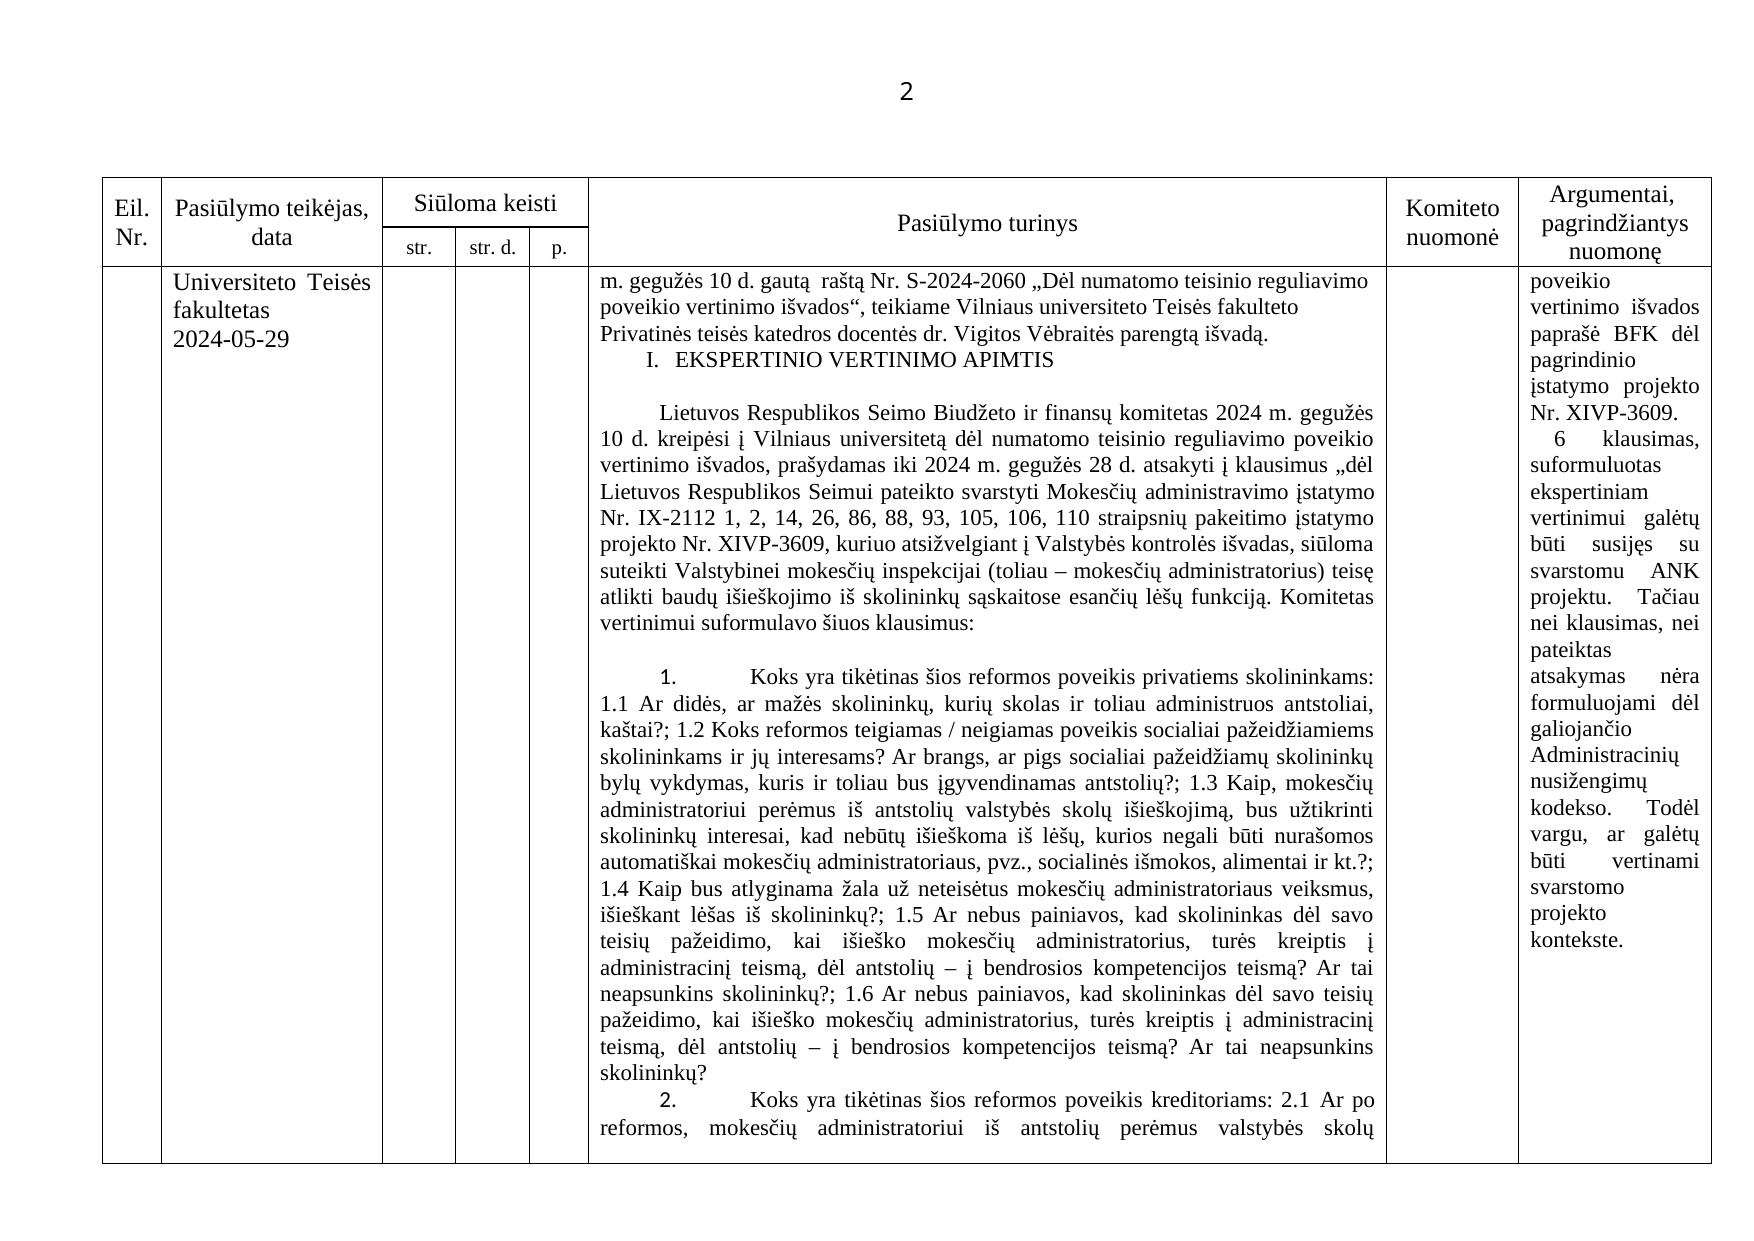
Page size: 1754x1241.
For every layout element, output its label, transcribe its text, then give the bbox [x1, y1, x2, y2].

table_header Eil. Nr. [103, 178, 161, 266]
table_cell poveikio vertinimo išvados paprašė BFK dėl pagrindinio įstatymo projekto Nr. XIVP-3609. 6 klausimas, suformuluotas ekspertiniam vertinimui galėtų būti susijęs su svarstomu ANK projektu. Tačiau nei klausimas, nei pateiktas atsakymas nėra formuluojami dėl galiojančio Administracinių nusižengimų kodekso. Todėl vargu, ar galėtų būti vertinami svarstomo projekto kontekste. [1519, 267, 1711, 1163]
table_cell [103, 267, 161, 1163]
table_cell Atsakydami į Lietuvos Respublikos Seimo Biudžeto ir finansų komiteto 2024 m. gegužės 10 d. gautą raštą Nr. S-2024-2060 „Dėl numatomo teisinio reguliavimo poveikio vertinimo išvados“, teikiame Vilniaus universiteto Teisės fakulteto Privatinės teisės katedros docentės dr. Vigitos Vėbraitės parengtą išvadą. EKSPERTINIO VERTINIMO APIMTIS Lietuvos Respublikos Seimo Biudžeto ir finansų komitetas 2024 m. gegužės 10 d. kreipėsi į Vilniaus universitetą dėl numatomo teisinio reguliavimo poveikio vertinimo išvados, prašydamas iki 2024 m. gegužės 28 d. atsakyti į klausimus „dėl Lietuvos Respublikos Seimui pateikto svarstyti Mokesčių administravimo įstatymo Nr. IX-2112 1, 2, 14, 26, 86, 88, 93, 105, 106, 110 straipsnių pakeitimo įstatymo projekto Nr. XIVP-3609, kuriuo atsižvelgiant į Valstybės kontrolės išvadas, siūloma suteikti Valstybinei mokesčių inspekcijai (toliau – mokesčių administratorius) teisę atlikti baudų išieškojimo iš skolininkų sąskaitose esančių lėšų funkciją. Komitetas vertinimui suformulavo šiuos klausimus: Koks yra tikėtinas šios reformos poveikis privatiems skolininkams: 1.1 Ar didės, ar mažės skolininkų, kurių skolas ir toliau administruos antstoliai, kaštai?; 1.2 Koks reformos teigiamas / neigiamas poveikis socialiai pažeidžiamiems skolininkams ir jų interesams? Ar brangs, ar pigs socialiai pažeidžiamų skolininkų bylų vykdymas, kuris ir toliau bus įgyvendinamas antstolių?; 1.3 Kaip, mokesčių administratoriui perėmus iš antstolių valstybės skolų išieškojimą, bus užtikrinti skolininkų interesai, kad nebūtų išieškoma iš lėšų, kurios negali būti nurašomos automatiškai mokesčių administratoriaus, pvz., socialinės išmokos, alimentai ir kt.?; 1.4 Kaip bus atlyginama žala už neteisėtus mokesčių administratoriaus veiksmus, išieškant lėšas iš skolininkų?; 1.5 Ar nebus painiavos, kad skolininkas dėl savo teisių pažeidimo, kai išieško mokesčių administratorius, turės kreiptis į administracinį teismą, dėl antstolių – į bendrosios kompetencijos teismą? Ar tai neapsunkins skolininkų?; 1.6 Ar nebus painiavos, kad skolininkas dėl savo teisių pažeidimo, kai išieško mokesčių administratorius, turės kreiptis į administracinį teismą, dėl antstolių – į bendrosios kompetencijos teismą? Ar tai neapsunkins skolininkų? Koks yra tikėtinas šios reformos poveikis kreditoriams: 2.1 Ar po reformos, mokesčių administratoriui iš antstolių perėmus valstybės skolų išieškojimą, fizinių asmenų ir verslo subjektų naudai išieškomų skolų įkainiai didės ar mažės? Koks yra tikėtinas šios reformos poveikis valstybei: 3.1 Ar didės ar mažės valstybės biudžeto išlaidos dėl mokesčių administratoriaus naujų funkcijų vykdymo (papildomiems etatams, informacinių sistemų palaikymui)?; 3.2 Kiek šiuo metu antstoliai sumoka mokesčių į valstybės biudžetą ir ar po reformos mažės ar didės į valstybės biudžetą surenkami mokesčiai iš jų veiklos?; 3.3 Kiek šiuo metų valstybė moka už valstybės skolų išieškojimą ir ar po reformos didės ar mažės antstolių įkainiai už valstybės skolų išieškojimą? Koks yra tikėtinas šios reformos poveikis antstolių veiklai ir pajamoms: 4.1 Kokią įtaką reforma turės antstolių teritorijų ir skaičiaus reguliavimui bei antstolių paslaugų prieinamumui regionuose? Šiuo metu LR Seime svarstomos LR Užimtumo įstatymo projektas (Nr. XIVP-3257) ir susijęs Civilinio proceso kodekso 627, 628, 663 ir 736 straipsnių pakeitimo įstatymo projektas (Nr. XIVP-3258), kuriuo yra mažinami išskaitymai iš skolininko ir yra nustatomos skolininko atostogos. Ar tai gali ir kaip tai gali paveikti siūlomą reformą, ypač skolininkų ir kreditorių interesus? Ar įgyvendinus reformą, administracinės baudos prilyginimas mokestinei nepriemokai atitinka Administracinių teisės pažeidimų kodekso tikslus ir bendrai teisės sistemos principus dėl baudos neišvengiamumo ir pažeidimo prevencijos? Kadangi atsakymams pateikti paskirtas gana trumpas laikas, išvada formuluojama atsakant į pateiktus klausimus pagal galiojančius teisės aktus ir remiantis viešai skelbta informacija apie Lietuvos Respublikoje veikiančią priverstinio skolų išieškojimo sistemą. Nepateikiami statistiniai duomenys (apie antstolių sumokamus mokesčius į valstybės biudžetą ir kt.), kuriems surinkti reikėtų daugiau laiko. BENDROSIOS PASTABOS Vertinant įstatymo projektą pagal nurodytus tikslus, tenka konstatuoti, kad jis nevisiškai juos atitinka, o kai kuriais aspektais jiems prieštarauja. Aiškinamajame rašte dėl įstatymų projektų Nr. XIVP-3609 - XIVP-3613 teigiama, kad „Projektų tikslas – efektyvinti prievolių valstybei administravimą, išvengiant funkcijų dubliavimo ir veiklą organizuojant vieno langelio principu, pavedant jį vykdyti vienam administratoriui – Valstybinei mokesčių inspekcijai (toliau – VMI), sudaryti sąlygas administravimo procesą skaitmenizuoti ir unifikuoti. Taip pat siekiama gerinti mokesčių administravimo procedūras“. Tačiau, įvykdžius projekte siūlomą Reformą, realiai pradėtų veikti dvi prievolių valstybei priverstinio išieškojimo sistemos: VMI tam tikrą laikotarpį tektų atlikti analogiškus veiksmus, kuriuos atlieka ir antstoliai: t. y., aiškintis skolininko lėšų kilmę ir pan., o nepavykus išieškoti skolos vykdomoji byla, jeigu ji pripažįstama neperspektyvia, būtų perduodama antstoliams. Pažymėtina, kad 2020 m. gruodžio 14 d. paskelbto valstybinio audito „Ar užtikrinama, kad antstoliams ir notarams pavestos valstybės funkcijos būtų vykdomos efektyviai“ ataskaitoje nėra rekomendacijos suteikti VMI teisę atlikti baudų išieškojimo iš skolininkų sąskaitose esančių lėšų funkciją. Rekomendacijoje Nr. 1 siūloma „Optimizuoti mokestinių nepriemokų priverstinio išieškojimo procesą taip, kad antstoliai nuosekliai tęstų šį procesą ir būtų užtikrinta valstybės ir skolininkų interesų pusiausvyra; įpareigoti valstybės institucijas pateikti antstoliams informaciją apie atliktus išieškojimo veiksmus ir jų rezultatus, kitą su išieškojimu susijusią informaciją“. Siūlymą iš esmės keisti ne tik valstybės skolų administravimo, bet ir išieškojimo procesus 2023 m. pateikė ne Valstybės kontrolė, bet Finansų ministerija. PROJEKTO ĮVERTINIMAS III. GALUTINĖ EKSPERTINIO VERTINIMO IŠVADA Įstatymo projektas neatitinka siūlomos reformos tikslų ir prieštarauja valdymo sistemos tobulinimo principams – tarpinstitucinio bendradarbiavimo skatinimui ir aiškiam institucijų atsakomybių pasiskirstymui. Neįvertinus rezultatų Teismo antstolių institucinės reformos, kuri 2003 m. įgyvendinta pagal Lietuvos Respublikos Vyriausybės 1999 m. gruodžio 27 d. nutarimu patvirtinus Teismo antstolių institucinės reformos metmenis ir kuri įstatymiškai įtvirtino „principinę nuostatą, jog sprendimų, priimtų dėl privačių asmenų ginčo, vykdymo išlaidas atlygina ne valstybė, o ginčo šalys“, siūloma dar kartą reformuoti skolų išieškojimą ir vietoj vienos sukurti dvi, daugeliu aspektų besidubliuojančias skolų išieškojimo sistemas: valstybinę ir privačią. Pasigendama pagrindimo ir paaiškinimo, kokia pridėtinė vertė valstybei būtų sukuriama, jei skolų valstybei išieškojimo iš lėšų sąskaitose išlaidas (kurios yra objektyviai neišvengiamos) pradėtų mokėti ne asmenys, atsakingi už šių skolų atsiradimą, bet valstybė – t. y., visi mokesčių mokėtojai. [589, 267, 1386, 1163]
table_cell [456, 267, 529, 1163]
table_header Siūloma keisti [383, 178, 588, 226]
table_header Pasiūlymo turinys [589, 178, 1386, 266]
table_header Komiteto nuomonė [1387, 178, 1518, 266]
table_cell [383, 267, 455, 1163]
table_cell [530, 267, 588, 1163]
table_cell Universiteto Teisės fakultetas 2024-05-29 [162, 267, 382, 1163]
table_cell str. [383, 228, 455, 266]
table_cell [1387, 267, 1518, 1163]
table_cell p. [530, 228, 588, 266]
table_header Pasiūlymo teikėjas, data [162, 178, 382, 266]
table_cell str. d. [456, 228, 529, 266]
table_header Argumentai, pagrindžiantys nuomonę [1519, 178, 1711, 266]
